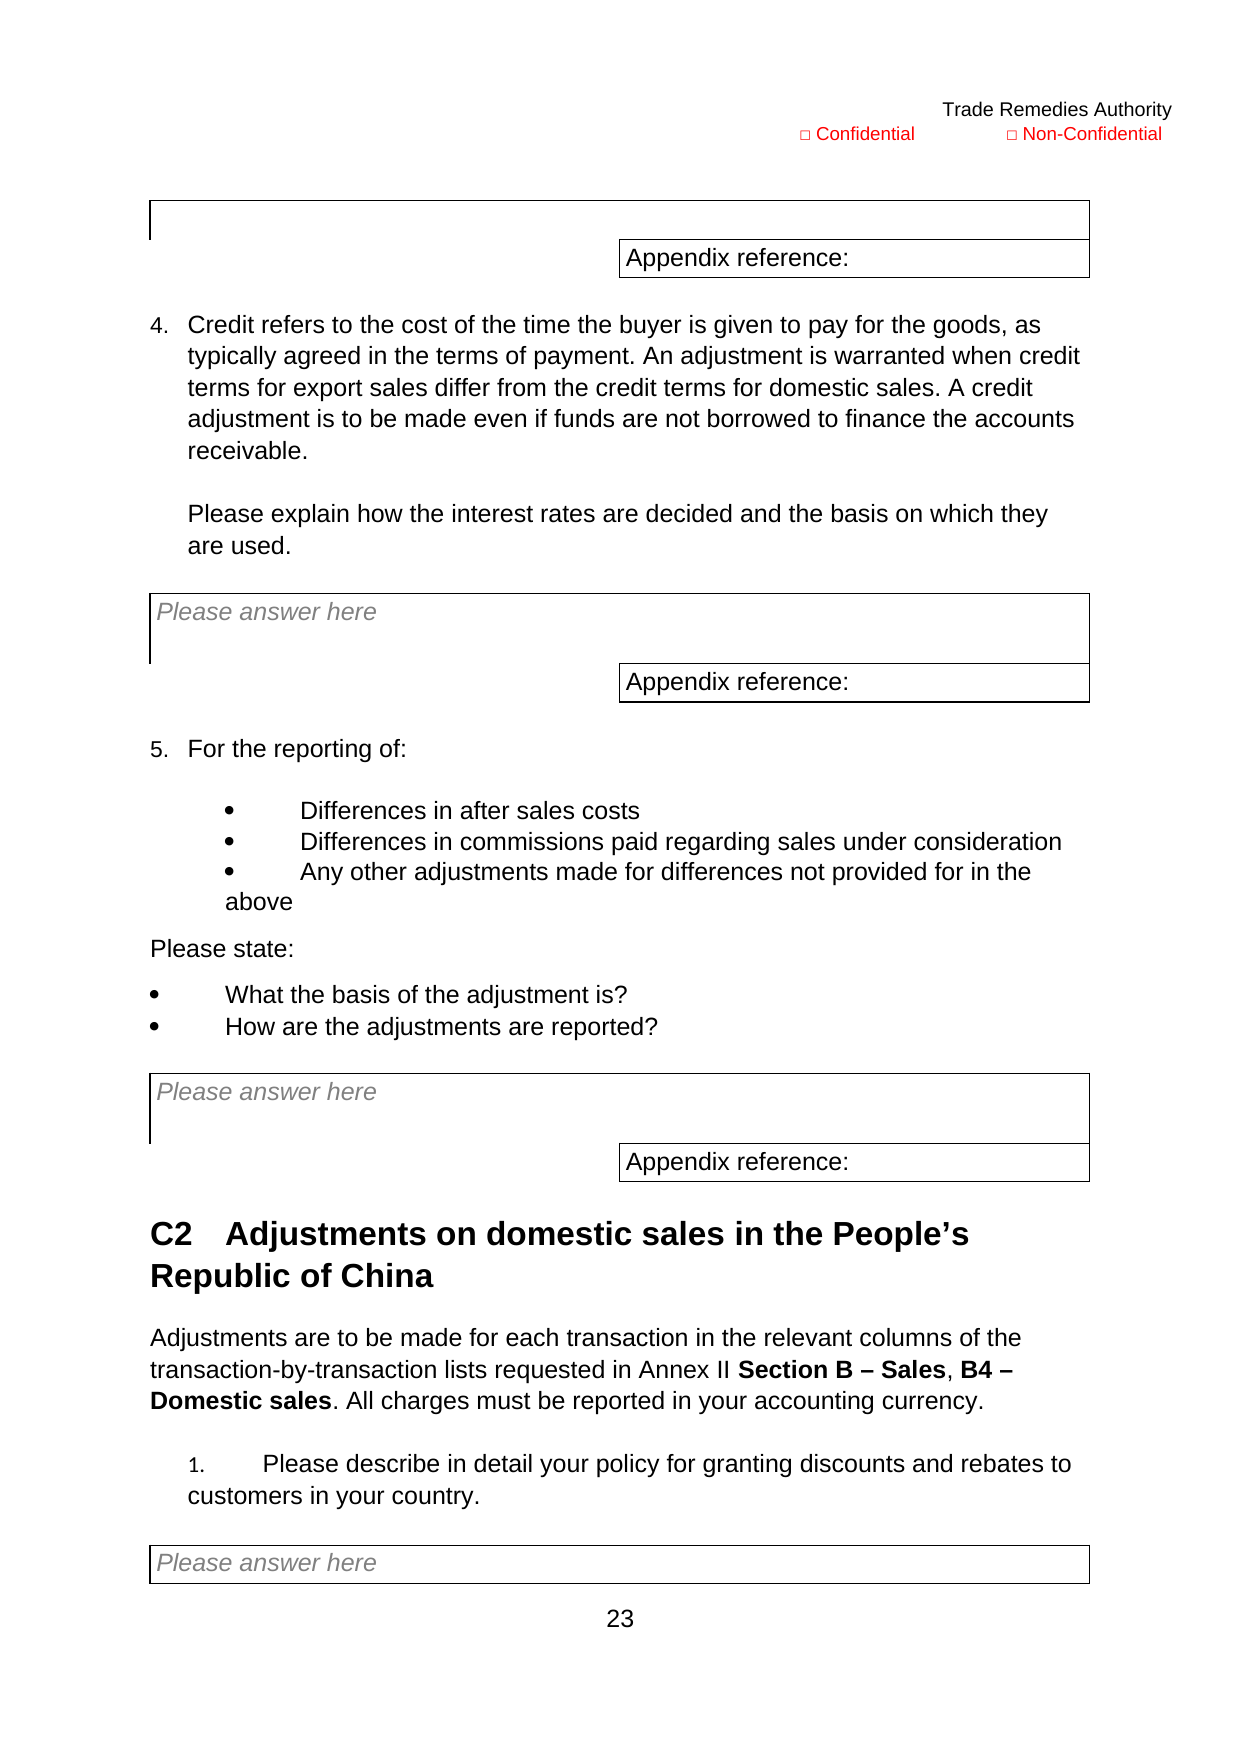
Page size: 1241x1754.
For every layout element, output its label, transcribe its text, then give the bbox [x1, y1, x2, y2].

subtitle C2 Adjustments on domestic sales in the People’s Republic of China [150, 1214, 1090, 1294]
table_cell [150, 1144, 619, 1181]
table_cell [150, 240, 619, 277]
list Please describe in detail your policy for granting discounts and rebates to customers in your country. [187, 1449, 1090, 1510]
list Differences in commissions paid regarding sales under consideration [225, 826, 1090, 855]
text Please state: [150, 934, 1090, 962]
table_header Please answer here [151, 1546, 1089, 1583]
table_header Please answer here [151, 594, 1089, 663]
table_cell Appendix reference: [620, 664, 1089, 701]
table_header [151, 201, 1089, 239]
list Please explain how the interest rates are decided and the basis on which they are used. [187, 499, 1090, 559]
list Any other adjustments made for differences not provided for in the above [225, 857, 1090, 916]
list For the reporting of: [150, 734, 1090, 763]
table_cell Appendix reference: [620, 1144, 1089, 1181]
text Adjustments are to be made for each transaction in the relevant columns of the transaction-by-transaction lists requested in Annex II Section B – Sales, B4 – Domestic sales. All charges must be reported in your accounting currency. [150, 1323, 1090, 1415]
table_cell Appendix reference: [620, 240, 1089, 277]
list What the basis of the adjustment is? [150, 980, 1090, 1009]
list Credit refers to the cost of the time the buyer is given to pay for the goods, as typically agreed in the terms of payment. An adjustment is warranted when credit terms for export sales differ from the credit terms for domestic sales. A credit adjustment is to be made even if funds are not borrowed to finance the accounts receivable. [150, 310, 1090, 465]
list Differences in after sales costs [225, 796, 1090, 825]
list How are the adjustments are reported? [150, 1012, 1090, 1041]
table_header Please answer here [151, 1074, 1089, 1143]
table_cell [150, 664, 619, 701]
